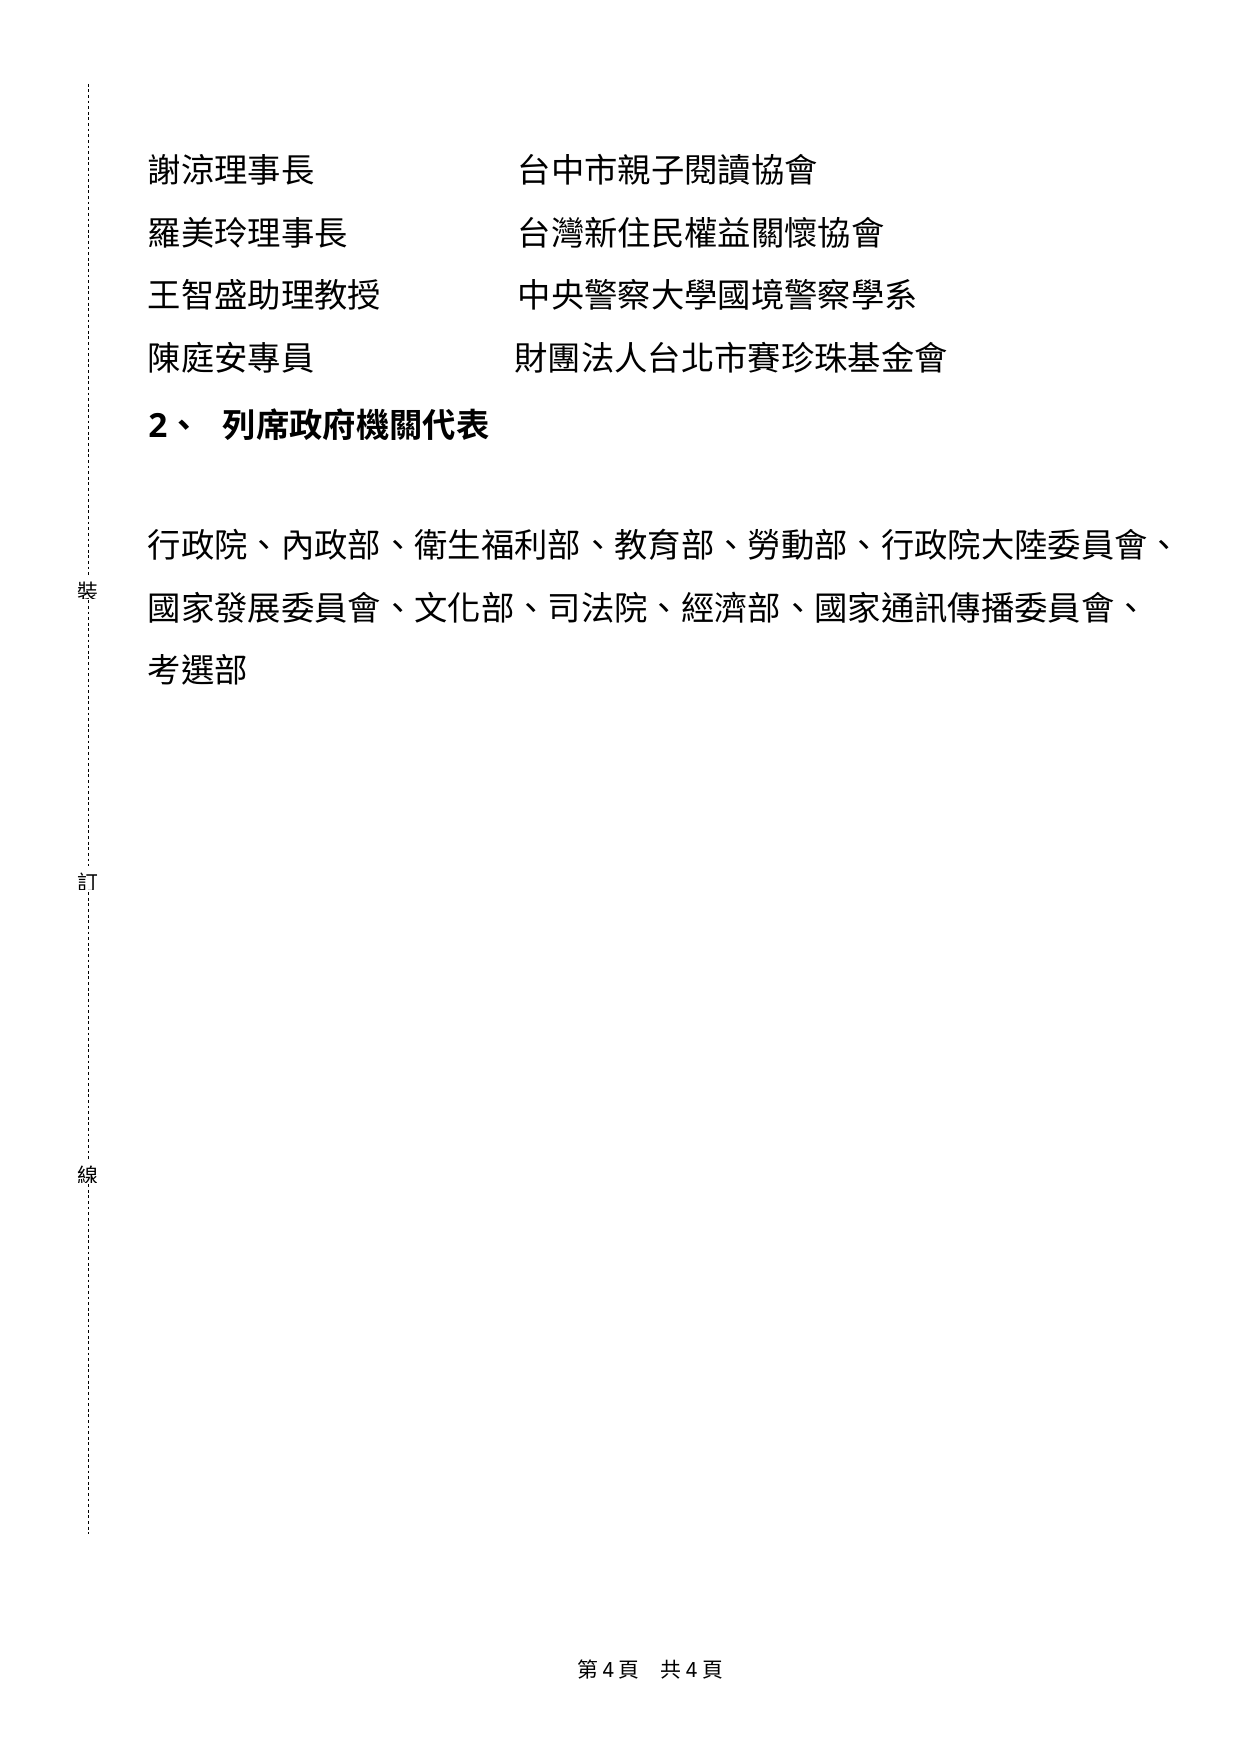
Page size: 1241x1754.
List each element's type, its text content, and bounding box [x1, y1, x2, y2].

text 行政院、內政部、衛生福利部、教育部、勞動部、行政院大陸委員會、國家發展委員會、文化部、司法院、經濟部、國家通訊傳播委員會、考選部 [148, 502, 1152, 689]
text 王智盛助理教授 中央警察大學國境警察學系 [148, 252, 1152, 314]
text 羅美玲理事長 台灣新住民權益關懷協會 [148, 189, 1152, 252]
text 謝涼理事長 台中市親子閱讀協會 [148, 127, 1152, 189]
text 陳庭安專員 財團法人台北市賽珍珠基金會 [148, 314, 1152, 377]
list 列席政府機關代表 [148, 395, 1152, 447]
